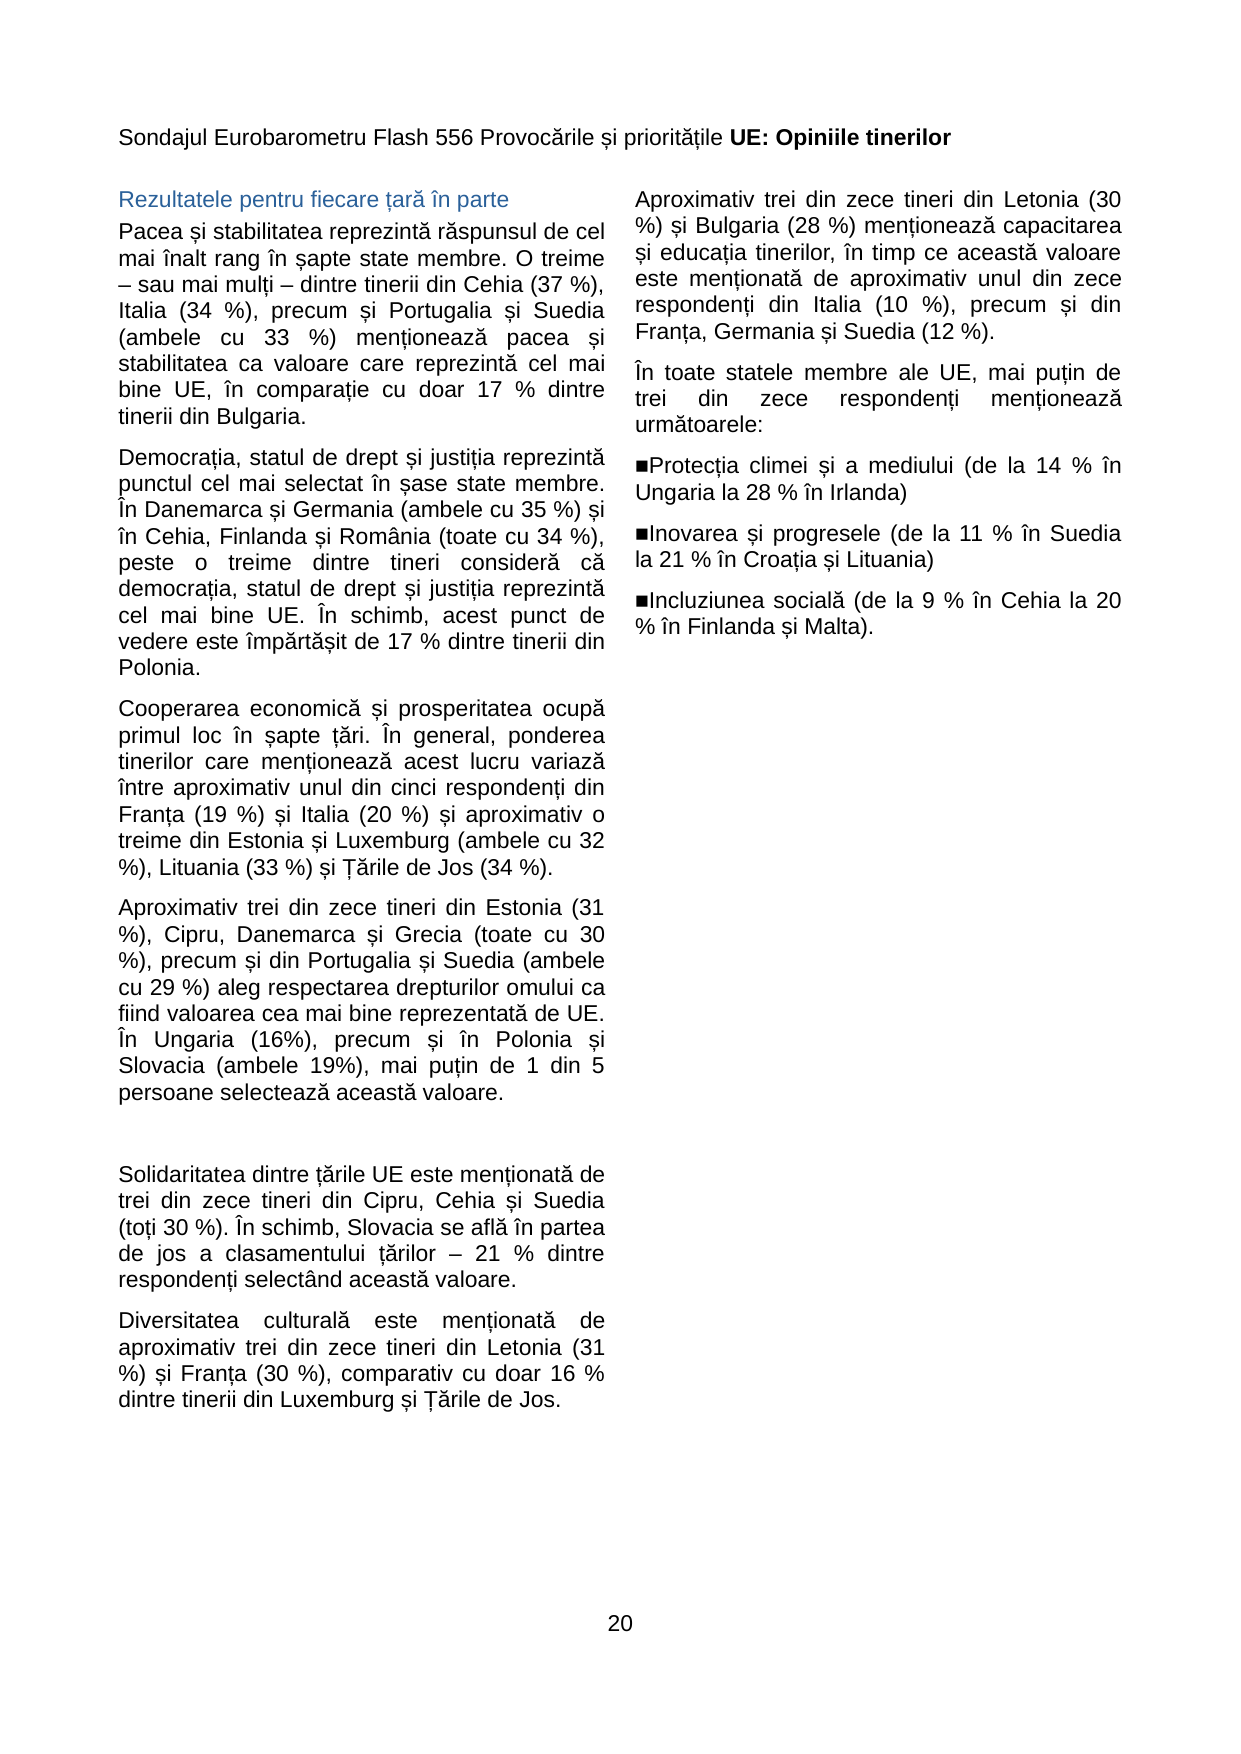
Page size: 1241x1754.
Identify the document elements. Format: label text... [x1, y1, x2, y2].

text ■Incluziunea socială (de la 9 % în Cehia la 20 % în Finlanda și Malta). [635, 587, 1122, 639]
text Aproximativ trei din zece tineri din Estonia (31 %), Cipru, Danemarca și Grecia (toate cu 30 %), precum și din Portugalia și Suedia (ambele cu 29 %) aleg respectarea drepturilor omului ca fiind valoarea cea mai bine reprezentată de UE. În Ungaria (16%), precum și în Polonia și Slovacia (ambele 19%), mai puțin de 1 din 5 persoane selectează această valoare. [118, 894, 605, 1105]
text Diversitatea culturală este menționată de aproximativ trei din zece tineri din Letonia (31 %) și Franța (30 %), comparativ cu doar 16 % dintre tinerii din Luxemburg și Țările de Jos. [118, 1307, 605, 1412]
text ■Inovarea și progresele (de la 11 % în Suedia la 21 % în Croația și Lituania) [635, 519, 1122, 572]
text Aproximativ trei din zece tineri din Letonia (30 %) și Bulgaria (28 %) menționează capacitarea și educația tinerilor, în timp ce această valoare este menționată de aproximativ unul din zece respondenți din Italia (10 %), precum și din Franța, Germania și Suedia (12 %). [635, 186, 1122, 344]
text Democrația, statul de drept și justiția reprezintă punctul cel mai selectat în șase state membre. În Danemarca și Germania (ambele cu 35 %) și în Cehia, Finlanda și România (toate cu 34 %), peste o treime dintre tineri consideră că democrația, statul de drept și justiția reprezintă cel mai bine UE. În schimb, acest punct de vedere este împărtășit de 17 % dintre tinerii din Polonia. [118, 443, 605, 681]
text Rezultatele pentru fiecare țară în parte [118, 186, 605, 212]
text Cooperarea economică și prosperitatea ocupă primul loc în șapte țări. În general, ponderea tinerilor care menționează acest lucru variază între aproximativ unul din cinci respondenți din Franța (19 %) și Italia (20 %) și aproximativ o treime din Estonia și Luxemburg (ambele cu 32 %), Lituania (33 %) și Țările de Jos (34 %). [118, 695, 605, 880]
text Pacea și stabilitatea reprezintă răspunsul de cel mai înalt rang în șapte state membre. O treime – sau mai mulți – dintre tinerii din Cehia (37 %), Italia (34 %), precum și Portugalia și Suedia (ambele cu 33 %) menționează pacea și stabilitatea ca valoare care reprezintă cel mai bine UE, în comparație cu doar 17 % dintre tinerii din Bulgaria. [118, 218, 605, 429]
text Solidaritatea dintre țările UE este menționată de trei din zece tineri din Cipru, Cehia și Suedia (toți 30 %). În schimb, Slovacia se află în partea de jos a clasamentului țărilor – 21 % dintre respondenți selectând această valoare. [118, 1161, 605, 1292]
text ■Protecția climei și a mediului (de la 14 % în Ungaria la 28 % în Irlanda) [635, 452, 1122, 505]
text În toate statele membre ale UE, mai puțin de trei din zece respondenți menționează următoarele: [635, 358, 1122, 438]
